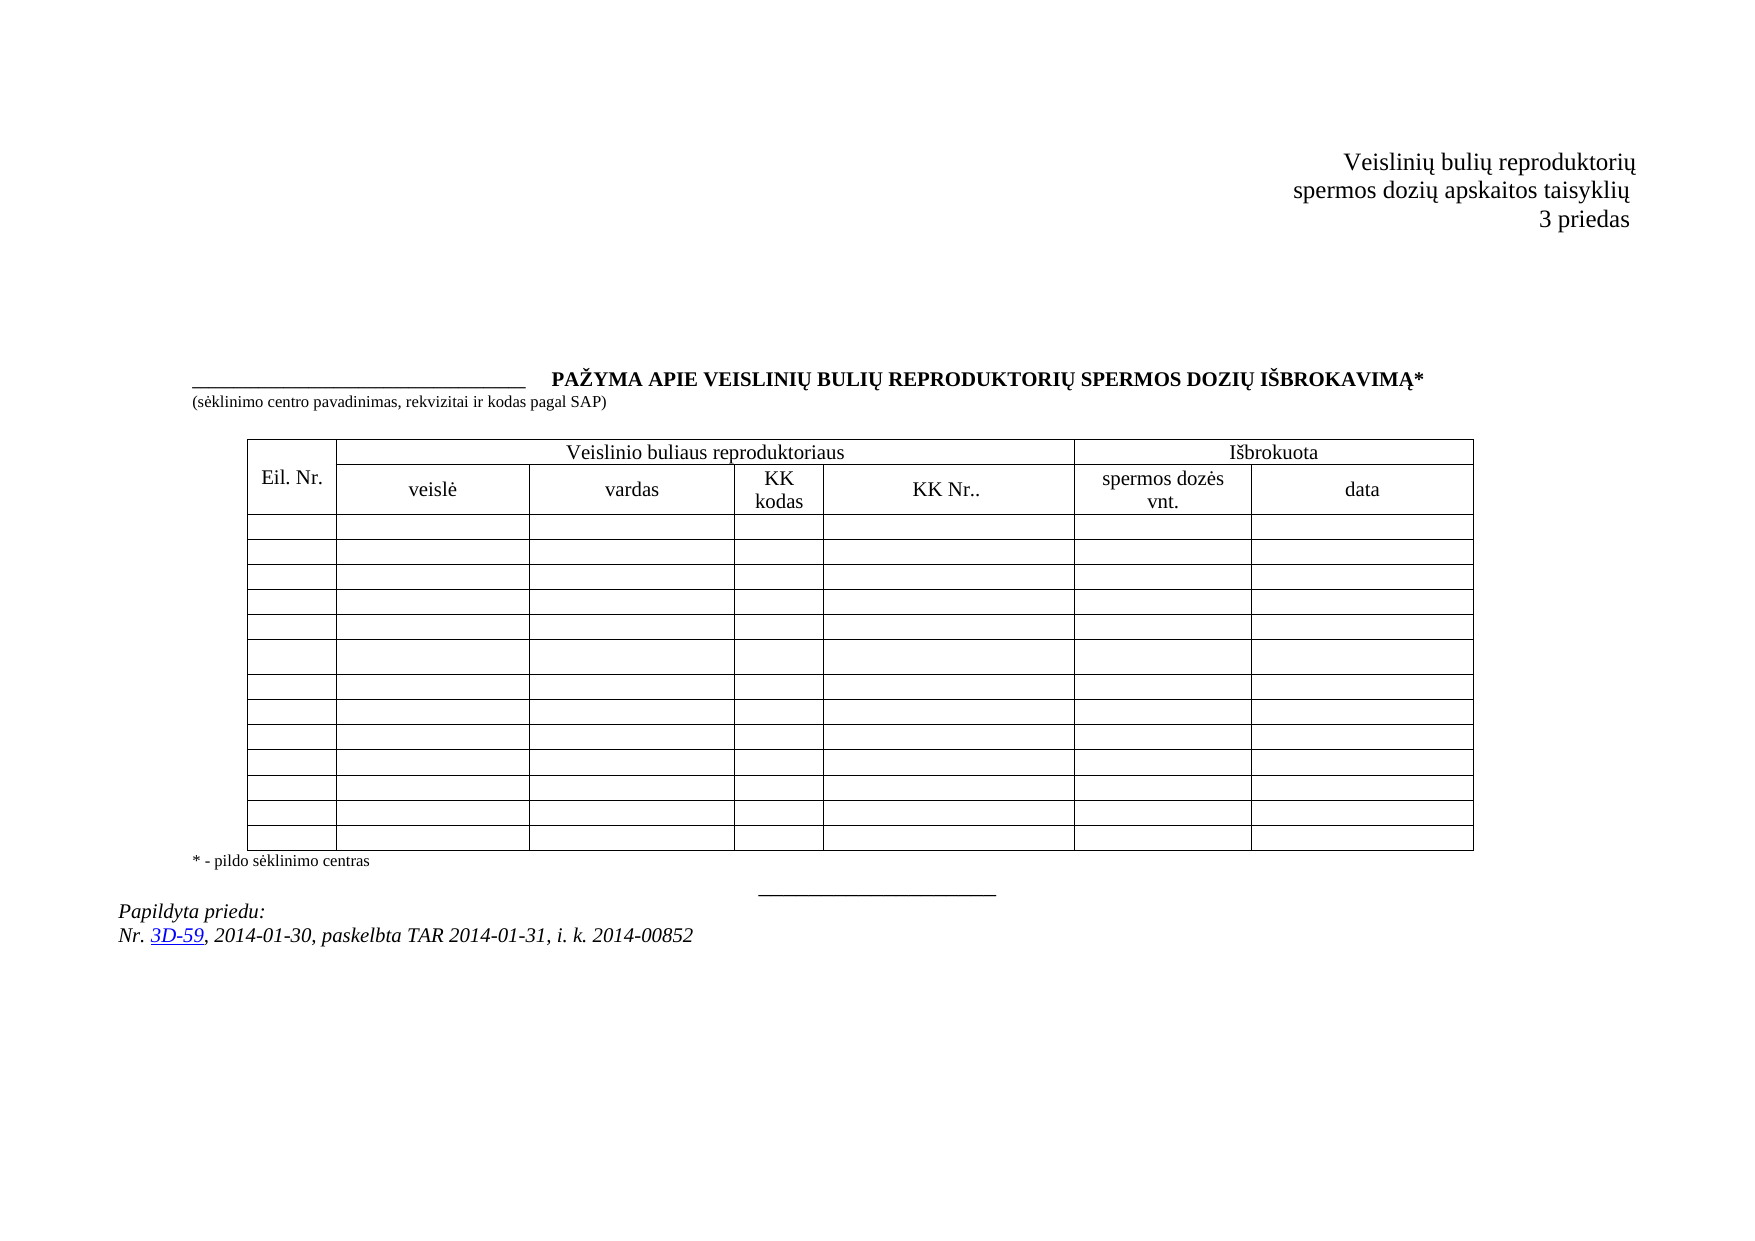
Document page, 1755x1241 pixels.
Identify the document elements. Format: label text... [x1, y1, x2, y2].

table_cell [735, 515, 823, 539]
table_header Eil. Nr. [248, 440, 336, 513]
table_cell [337, 640, 529, 674]
table_cell [530, 615, 734, 639]
table_cell [248, 776, 336, 799]
table_cell [824, 675, 1074, 699]
table_cell KK kodas [735, 465, 823, 513]
text Nr. 3D-59, 2014-01-30, paskelbta TAR 2014-01-31, i. k. 2014-00852 [118, 923, 1636, 947]
table_cell [248, 515, 336, 539]
table_cell [1075, 776, 1251, 799]
table_cell [1252, 675, 1473, 699]
table_cell [735, 675, 823, 699]
table_cell [1075, 640, 1251, 674]
table_cell [824, 615, 1074, 639]
table_header Veislinio buliaus reproduktoriaus [337, 440, 1074, 464]
table_cell [824, 725, 1074, 749]
table_cell [1075, 750, 1251, 774]
table_cell [824, 776, 1074, 799]
table_cell data [1252, 465, 1473, 513]
table_cell [824, 700, 1074, 724]
table_cell [337, 700, 529, 724]
table_cell [337, 801, 529, 825]
table_cell [824, 640, 1074, 674]
table_cell [248, 725, 336, 749]
table_cell [1075, 700, 1251, 724]
table_cell [248, 565, 336, 589]
table_cell [824, 750, 1074, 774]
table_cell [337, 725, 529, 749]
table_cell [1252, 725, 1473, 749]
table_cell [1252, 565, 1473, 589]
table_cell [824, 590, 1074, 614]
table_cell [1075, 515, 1251, 539]
table_cell [1075, 615, 1251, 639]
table_cell [1252, 615, 1473, 639]
table_cell [337, 590, 529, 614]
text 3 priedas [118, 204, 1636, 233]
table_cell [1252, 826, 1473, 850]
table_cell [248, 615, 336, 639]
table_cell [337, 776, 529, 799]
table_cell [735, 826, 823, 850]
table_cell KK Nr.. [824, 465, 1074, 513]
table_cell [530, 826, 734, 850]
table_cell [530, 750, 734, 774]
table_cell [1252, 801, 1473, 825]
text Veislinių bulių reproduktorių [118, 147, 1636, 176]
table_cell [824, 801, 1074, 825]
text spermos dozių apskaitos taisyklių [118, 176, 1636, 204]
table_cell veislė [337, 465, 529, 513]
table_cell [735, 640, 823, 674]
table_cell vardas [530, 465, 734, 513]
table_cell [1075, 540, 1251, 564]
table_cell [248, 801, 336, 825]
table_cell [1252, 750, 1473, 774]
table_cell [248, 540, 336, 564]
table_cell [337, 615, 529, 639]
table_cell [248, 750, 336, 774]
table_cell [1075, 565, 1251, 589]
table_cell [337, 750, 529, 774]
table_cell [530, 700, 734, 724]
table_cell [824, 565, 1074, 589]
table_cell [530, 675, 734, 699]
table_cell [1075, 826, 1251, 850]
table_cell [530, 725, 734, 749]
table_cell [530, 590, 734, 614]
table_cell [1075, 801, 1251, 825]
table_cell [1075, 675, 1251, 699]
table_cell [735, 590, 823, 614]
table_cell [530, 515, 734, 539]
table_cell [530, 776, 734, 799]
table_cell [530, 540, 734, 564]
table_cell [735, 801, 823, 825]
table_cell [337, 540, 529, 564]
table_cell [735, 750, 823, 774]
table_cell [735, 700, 823, 724]
table_cell [824, 515, 1074, 539]
table_cell [1252, 776, 1473, 799]
table_cell [735, 725, 823, 749]
text * - pildo sėklinimo centras [118, 851, 1636, 870]
table_cell [1075, 590, 1251, 614]
table_cell [824, 826, 1074, 850]
table_header Išbrokuota [1075, 440, 1473, 464]
table_cell spermos dozės vnt. [1075, 465, 1251, 513]
table_cell [248, 640, 336, 674]
text (sėklinimo centro pavadinimas, rekvizitai ir kodas pagal SAP) [118, 391, 1636, 411]
table_cell [248, 700, 336, 724]
table_cell [735, 565, 823, 589]
table_cell [337, 565, 529, 589]
table_cell [530, 565, 734, 589]
table_cell [248, 675, 336, 699]
table_cell [735, 776, 823, 799]
table_cell [1252, 515, 1473, 539]
table_cell [248, 590, 336, 614]
table_cell [824, 540, 1074, 564]
table_cell [1252, 590, 1473, 614]
table_cell [1252, 640, 1473, 674]
table_cell [337, 515, 529, 539]
table_cell [248, 826, 336, 850]
table_cell [530, 801, 734, 825]
text Papildyta priedu: [118, 899, 1636, 923]
table_cell [1075, 725, 1251, 749]
text ________________________________________ PAŽYMA APIE VEISLINIŲ BULIŲ REPRODUKTORIŲ SPERMOS DOZIŲ IŠBROKAVIMĄ* [118, 367, 1636, 391]
table_cell [1252, 700, 1473, 724]
table_cell [1252, 540, 1473, 564]
table_cell [735, 615, 823, 639]
table_cell [337, 675, 529, 699]
table_cell [735, 540, 823, 564]
table_cell [530, 640, 734, 674]
text ___________________ [118, 870, 1636, 899]
table_cell [337, 826, 529, 850]
